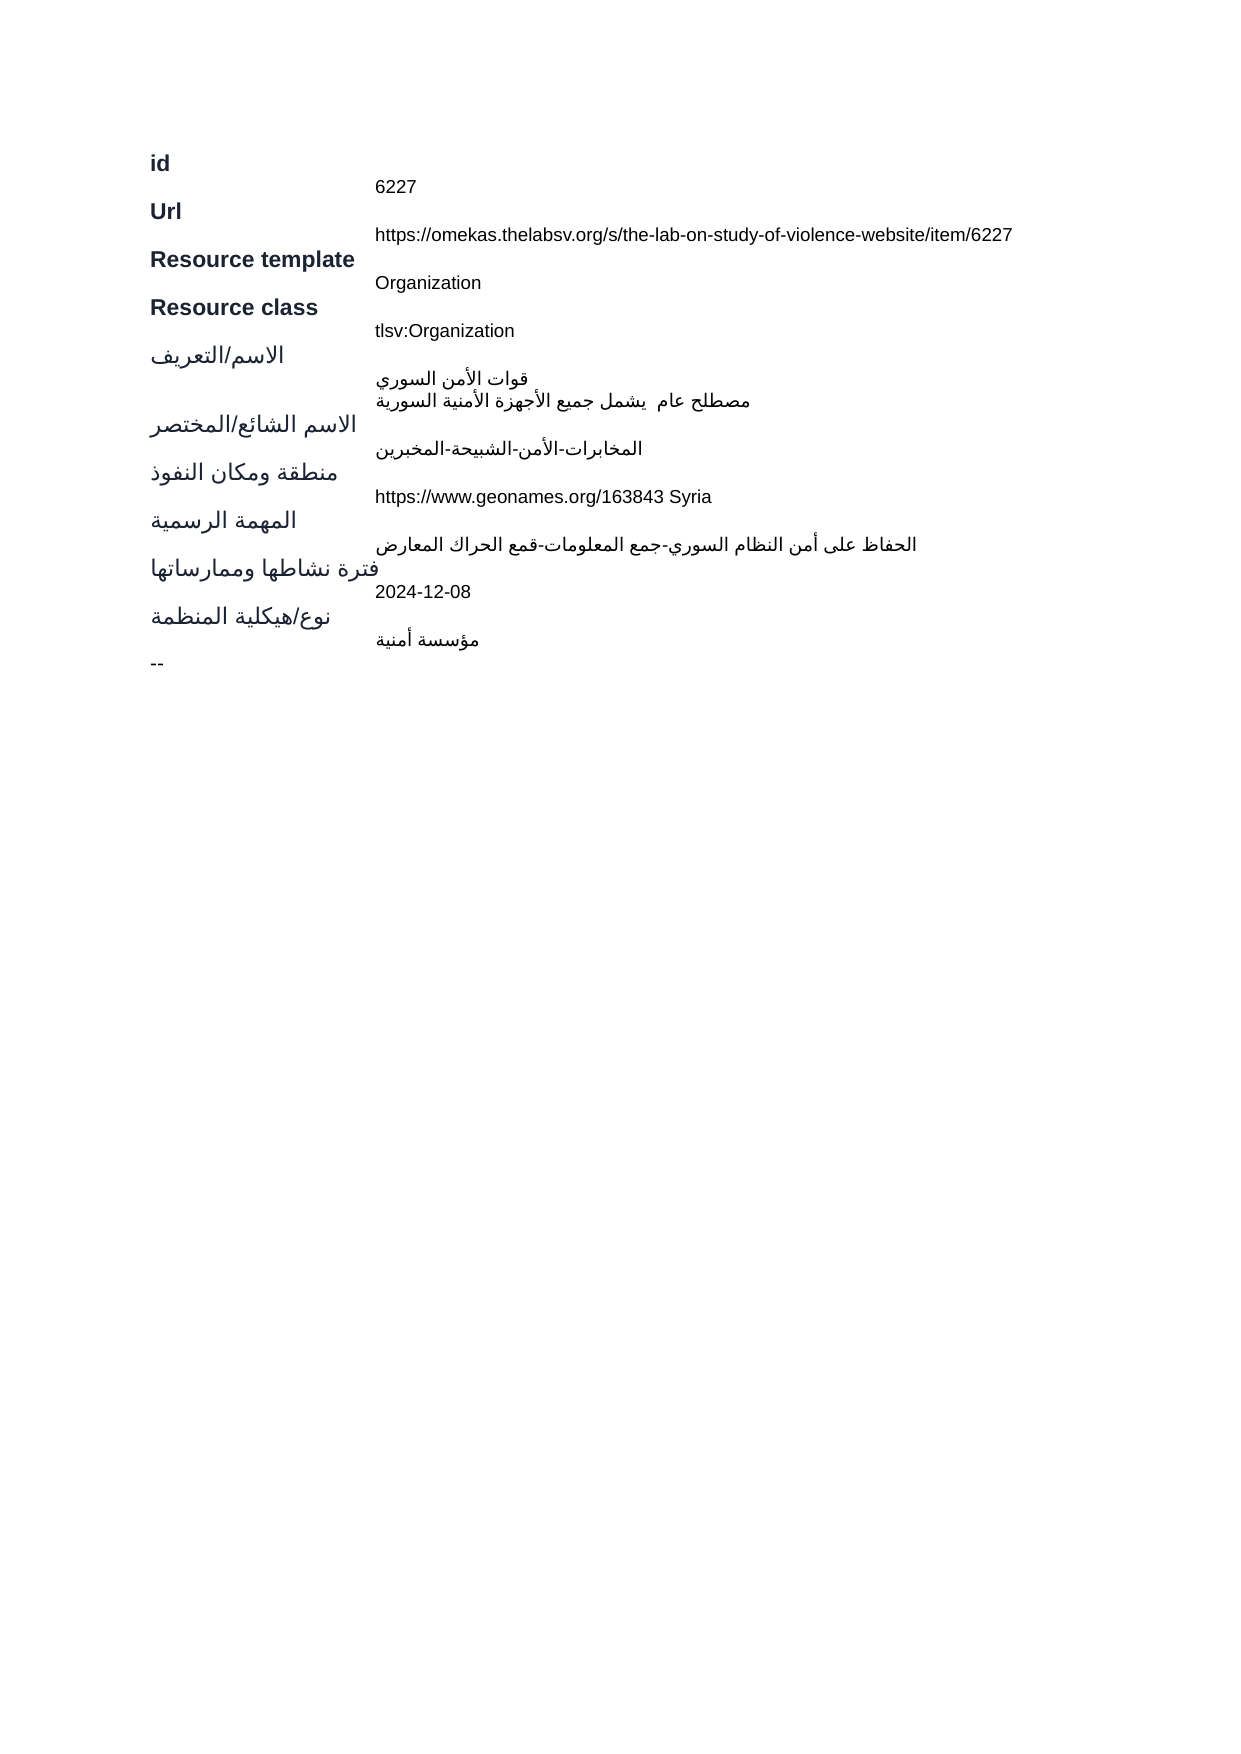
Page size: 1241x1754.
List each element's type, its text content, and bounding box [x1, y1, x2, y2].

text Resource class [150, 294, 1090, 320]
text https://www.geonames.org/163843 Syria [375, 485, 1090, 507]
text 6227 [375, 176, 1090, 198]
text https://omekas.thelabsv.org/s/the-lab-on-study-of-violence-website/item/6227 [375, 224, 1090, 246]
text الاسم/التعريف [150, 342, 1090, 368]
text نوع/هيكلية المنظمة [150, 603, 1090, 629]
text Url [150, 198, 1090, 224]
text مصطلح عام يشمل جميع الأجهزة الأمنية السورية [375, 389, 1090, 411]
text 2024-12-08 [375, 581, 1090, 603]
text Organization [375, 272, 1090, 294]
text قوات الأمن السوري [375, 368, 1090, 389]
text فترة نشاطها وممارساتها [150, 555, 1090, 581]
text -- [150, 651, 1090, 675]
text Resource template [150, 246, 1090, 272]
text منطقة ومكان النفوذ [150, 459, 1090, 485]
text المخابرات-الأمن-الشبيحة-المخبرين [375, 437, 1090, 459]
text id [150, 150, 1090, 176]
text المهمة الرسمية [150, 507, 1090, 533]
text الحفاظ على أمن النظام السوري-جمع المعلومات-قمع الحراك المعارض [375, 533, 1090, 555]
text الاسم الشائع/المختصر [150, 411, 1090, 437]
text tlsv:Organization [375, 320, 1090, 342]
text مؤسسة أمنية [375, 629, 1090, 651]
